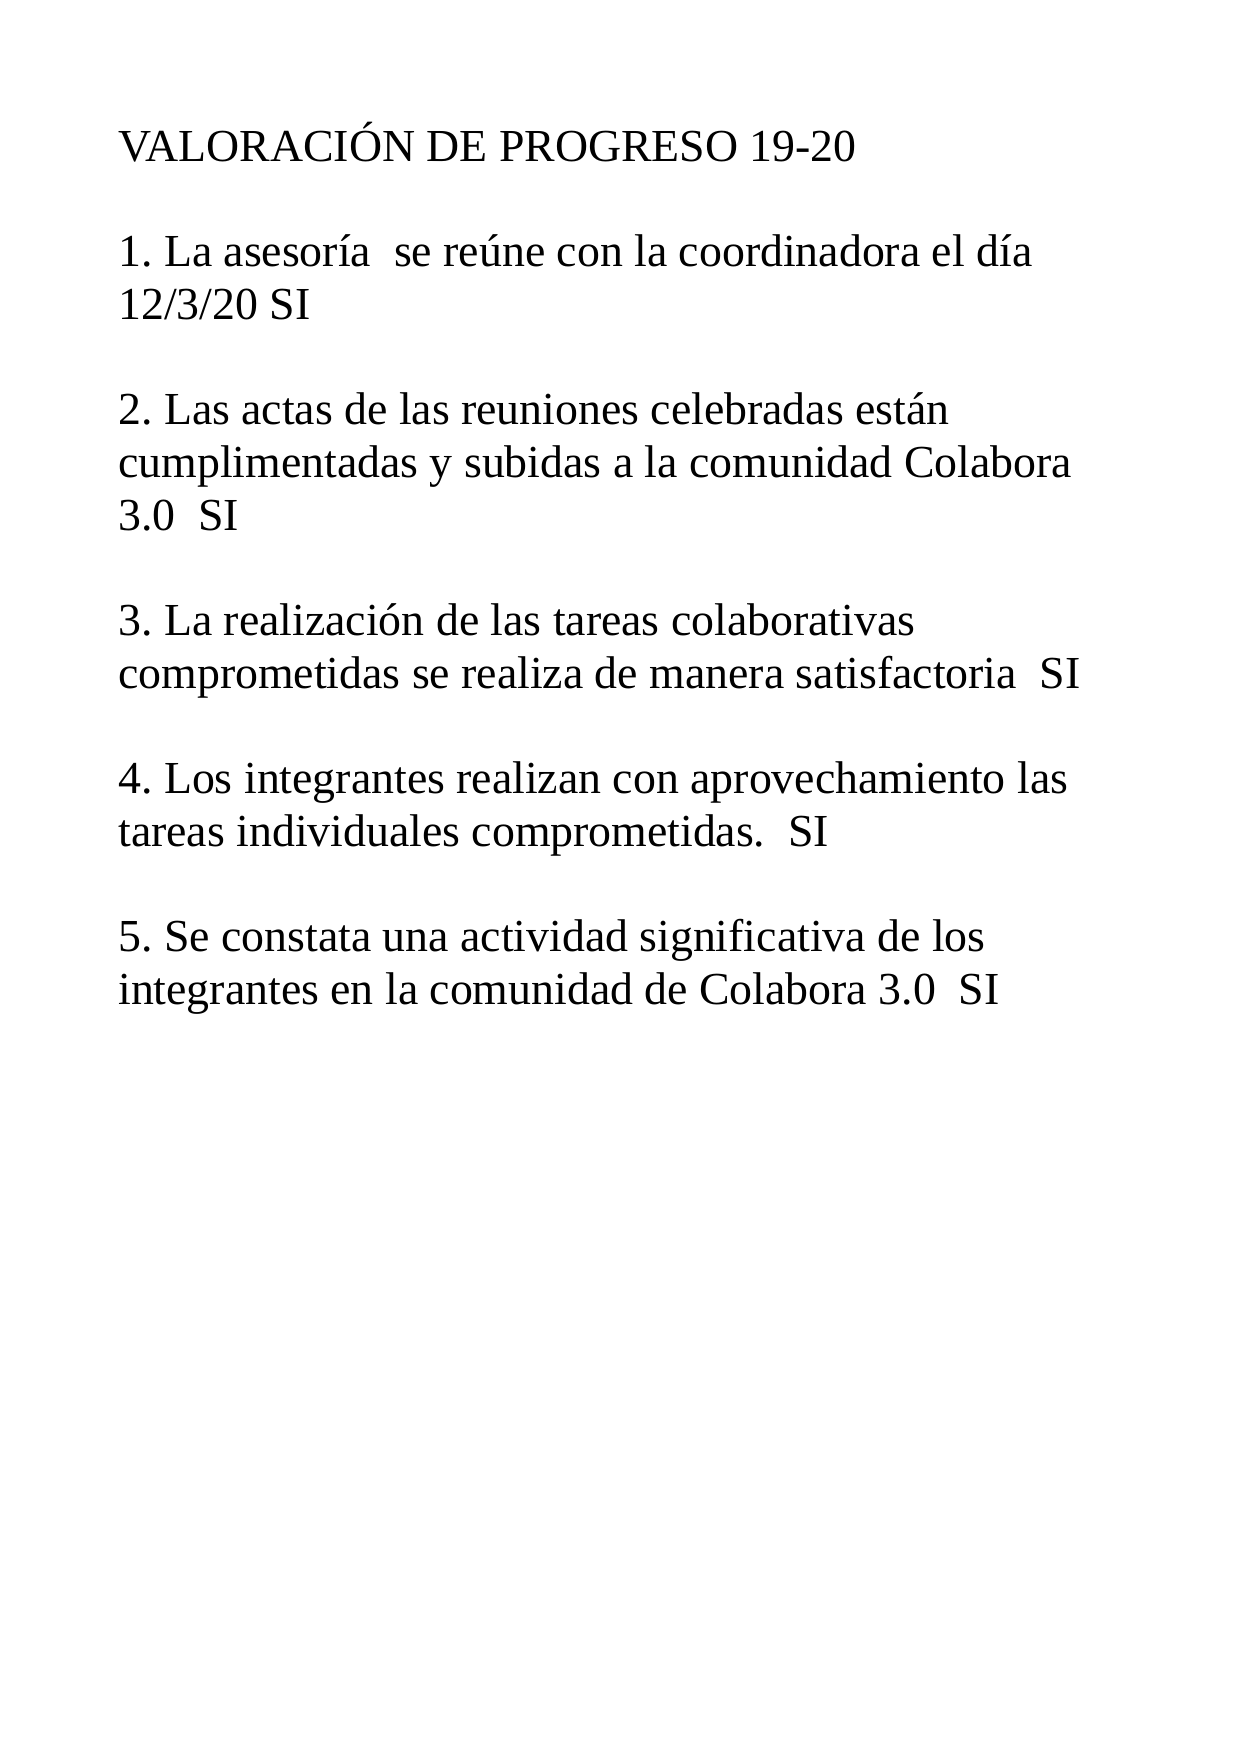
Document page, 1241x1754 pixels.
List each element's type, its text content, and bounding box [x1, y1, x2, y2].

text 3. La realización de las tareas colaborativas comprometidas se realiza de manera satisfactoria SI [118, 592, 1122, 698]
text 1. La asesoría se reúne con la coordinadora el día 12/3/20 SI [118, 223, 1122, 329]
text 5. Se constata una actividad significativa de los integrantes en la comunidad de Colabora 3.0 SI [118, 909, 1122, 1014]
text VALORACIÓN DE PROGRESO 19-20 [118, 118, 1122, 171]
text 4. Los integrantes realizan con aprovechamiento las tareas individuales comprometidas. SI [118, 751, 1122, 856]
text 2. Las actas de las reuniones celebradas están cumplimentadas y subidas a la comunidad Colabora 3.0 SI [118, 382, 1122, 540]
